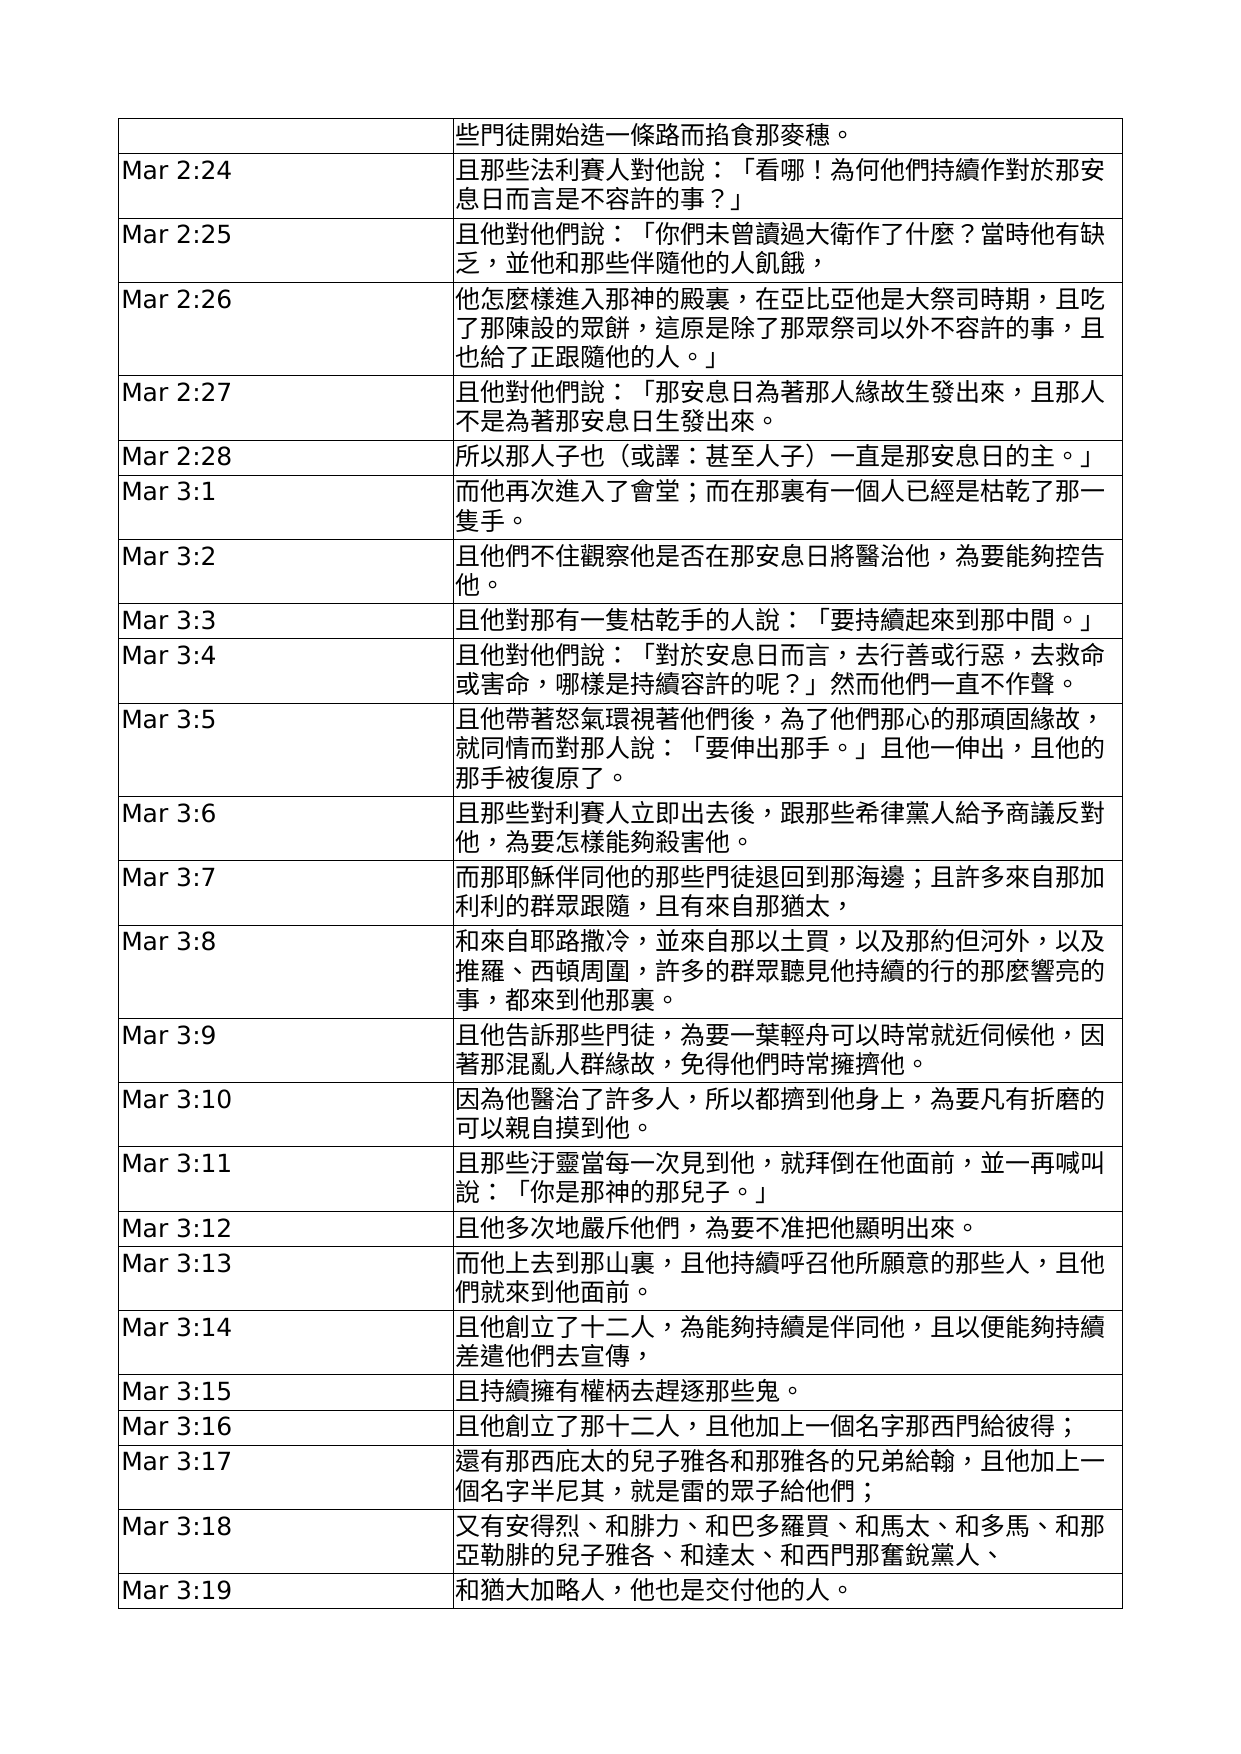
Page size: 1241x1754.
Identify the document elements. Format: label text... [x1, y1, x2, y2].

table_cell 且他對他們說：「那安息日為著那人緣故生發出來，且那人不是為著那安息日生發出來。 [454, 376, 1122, 439]
table_cell Mar 3:11 [119, 1147, 453, 1211]
table_cell Mar 3:8 [119, 926, 453, 1018]
table_cell Mar 2:24 [119, 154, 453, 217]
table_cell Mar 3:13 [119, 1247, 453, 1310]
table_cell 而他再次進入了會堂；而在那裏有一個人已經是枯乾了那一隻手。 [454, 476, 1122, 539]
table_cell Mar 3:7 [119, 861, 453, 924]
table_cell 且他創立了十二人，為能夠持續是伴同他，且以便能夠持續差遣他們去宣傳， [454, 1311, 1122, 1374]
table_cell Mar 3:17 [119, 1446, 453, 1509]
table_cell 且他帶著怒氣環視著他們後，為了他們那心的那頑固緣故，就同情而對那人說：「要伸出那手。」且他一伸出，且他的那手被復原了。 [454, 704, 1122, 796]
table_cell Mar 3:18 [119, 1510, 453, 1573]
table_cell 且那些對利賽人立即出去後，跟那些希律黨人給予商議反對他，為要怎樣能夠殺害他。 [454, 797, 1122, 860]
table_cell 且他對那有一隻枯乾手的人說：「要持續起來到那中間。」 [454, 604, 1122, 638]
table_cell Mar 3:14 [119, 1311, 453, 1374]
table_cell Mar 3:3 [119, 604, 453, 638]
table_cell Mar 3:16 [119, 1411, 453, 1444]
table_cell Mar 3:4 [119, 639, 453, 702]
table_cell 且他對他們說：「對於安息日而言，去行善或行惡，去救命或害命，哪樣是持續容許的呢？」然而他們一直不作聲。 [454, 639, 1122, 702]
table_cell Mar 3:12 [119, 1212, 453, 1246]
table_cell [119, 119, 453, 153]
table_cell 且他們不住觀察他是否在那安息日將醫治他，為要能夠控告他。 [454, 540, 1122, 603]
table_cell 他怎麼樣進入那神的殿裏，在亞比亞他是大祭司時期，且吃了那陳設的眾餅，這原是除了那眾祭司以外不容許的事，且也給了正跟隨他的人。」 [454, 283, 1122, 375]
table_cell 且他告訴那些門徒，為要一葉輕舟可以時常就近伺候他，因著那混亂人群緣故，免得他們時常擁擠他。 [454, 1019, 1122, 1082]
table_cell Mar 3:2 [119, 540, 453, 603]
table_cell 和來自耶路撒冷，並來自那以土買，以及那約但河外，以及推羅、西頓周圍，許多的群眾聽見他持續的行的那麼響亮的事，都來到他那裏。 [454, 926, 1122, 1018]
table_cell Mar 3:6 [119, 797, 453, 860]
table_cell Mar 3:10 [119, 1083, 453, 1146]
table_cell Mar 3:9 [119, 1019, 453, 1082]
table_cell 還有那西庇太的兒子雅各和那雅各的兄弟給翰，且他加上一個名字半尼其，就是雷的眾子給他們； [454, 1446, 1122, 1509]
table_cell 且那些汙靈當每一次見到他，就拜倒在他面前，並一再喊叫說：「你是那神的那兒子。」 [454, 1147, 1122, 1211]
table_cell Mar 3:1 [119, 476, 453, 539]
table_cell Mar 3:19 [119, 1574, 453, 1608]
table_cell 和猶大加略人，他也是交付他的人。 [454, 1574, 1122, 1608]
table_cell 些門徒開始造一條路而掐食那麥穗。 [454, 119, 1122, 153]
table_cell 且他對他們說：「你們未曾讀過大衛作了什麼？當時他有缺乏，並他和那些伴隨他的人飢餓， [454, 219, 1122, 282]
table_cell Mar 2:28 [119, 441, 453, 474]
table_cell Mar 3:5 [119, 704, 453, 796]
table_cell Mar 2:26 [119, 283, 453, 375]
table_cell 且那些法利賽人對他說：「看哪！為何他們持續作對於那安息日而言是不容許的事？」 [454, 154, 1122, 217]
table_cell 且他創立了那十二人，且他加上一個名字那西門給彼得； [454, 1411, 1122, 1444]
table_cell 而他上去到那山裏，且他持續呼召他所願意的那些人，且他們就來到他面前。 [454, 1247, 1122, 1310]
table_cell 且持續擁有權柄去趕逐那些鬼。 [454, 1375, 1122, 1409]
table_cell 而那耶穌伴同他的那些門徒退回到那海邊；且許多來自那加利利的群眾跟隨，且有來自那猶太， [454, 861, 1122, 924]
table_cell 所以那人子也（或譯：甚至人子）一直是那安息日的主。」 [454, 441, 1122, 474]
table_cell Mar 2:27 [119, 376, 453, 439]
table_cell Mar 3:15 [119, 1375, 453, 1409]
table_cell 且他多次地嚴斥他們，為要不准把他顯明出來。 [454, 1212, 1122, 1246]
table_cell Mar 2:25 [119, 219, 453, 282]
table_cell 又有安得烈、和腓力、和巴多羅買、和馬太、和多馬、和那亞勒腓的兒子雅各、和達太、和西門那奮銳黨人、 [454, 1510, 1122, 1573]
table_cell 因為他醫治了許多人，所以都擠到他身上，為要凡有折磨的可以親自摸到他。 [454, 1083, 1122, 1146]
